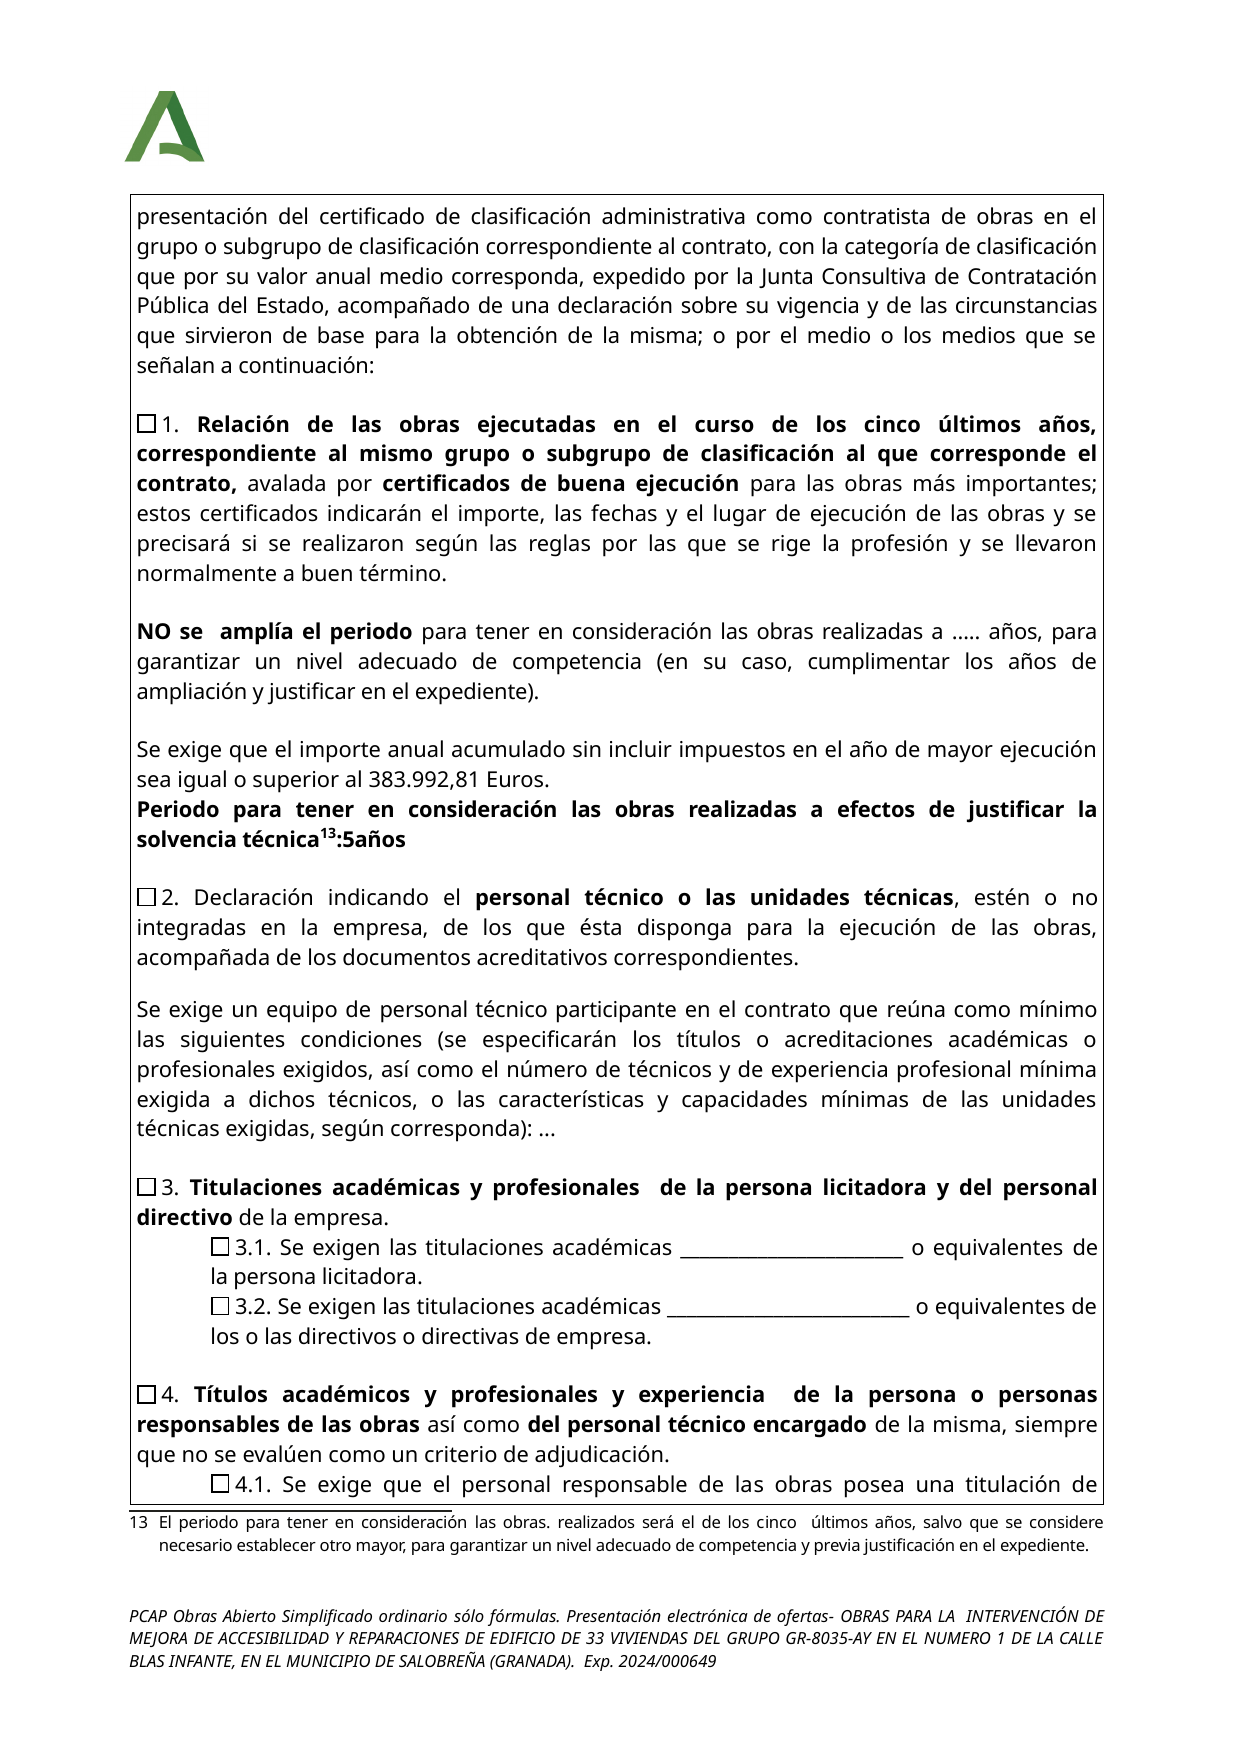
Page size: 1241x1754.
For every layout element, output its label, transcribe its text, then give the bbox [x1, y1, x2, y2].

table_header presentación del certificado de clasificación administrativa como contratista de obras en el grupo o subgrupo de clasificación correspondiente al contrato, con la categoría de clasificación que por su valor anual medio corresponda, expedido por la Junta Consultiva de Contratación Pública del Estado, acompañado de una declaración sobre su vigencia y de las circunstancias que sirvieron de base para la obtención de la misma; o por el medio o los medios que se señalan a continuación: 1. Relación de las obras ejecutadas en el curso de los cinco últimos años, correspondiente al mismo grupo o subgrupo de clasificación al que corresponde el contrato, avalada por certificados de buena ejecución para las obras más importantes; estos certificados indicarán el importe, las fechas y el lugar de ejecución de las obras y se precisará si se realizaron según las reglas por las que se rige la profesión y se llevaron normalmente a buen término. NO se amplía el periodo para tener en consideración las obras realizadas a ….. años, para garantizar un nivel adecuado de competencia (en su caso, cumplimentar los años de ampliación y justificar en el expediente). Se exige que el importe anual acumulado sin incluir impuestos en el año de mayor ejecución sea igual o superior al 383.992,81 Euros. Periodo para tener en consideración las obras realizadas a efectos de justificar la solvencia técnica:5años 2. Declaración indicando el personal técnico o las unidades técnicas, estén o no integradas en la empresa, de los que ésta disponga para la ejecución de las obras, acompañada de los documentos acreditativos correspondientes. Se exige un equipo de personal técnico participante en el contrato que reúna como mínimo las siguientes condiciones (se especificarán los títulos o acreditaciones académicas o profesionales exigidos, así como el número de técnicos y de experiencia profesional mínima exigida a dichos técnicos, o las características y capacidades mínimas de las unidades técnicas exigidas, según corresponda): ... 3. Titulaciones académicas y profesionales de la persona licitadora y del personal directivo de la empresa. 3.1. Se exigen las titulaciones académicas _______________________ o equivalentes de la persona licitadora. 3.2. Se exigen las titulaciones académicas _________________________ o equivalentes de los o las directivos o directivas de empresa. 4. Títulos académicos y profesionales y experiencia de la persona o personas responsables de las obras así como del personal técnico encargado de la misma, siempre que no se evalúen como un criterio de adjudicación. 4.1. Se exige que el personal responsable de las obras posea una titulación de [131, 195, 1103, 1504]
picture [120, 86, 209, 166]
